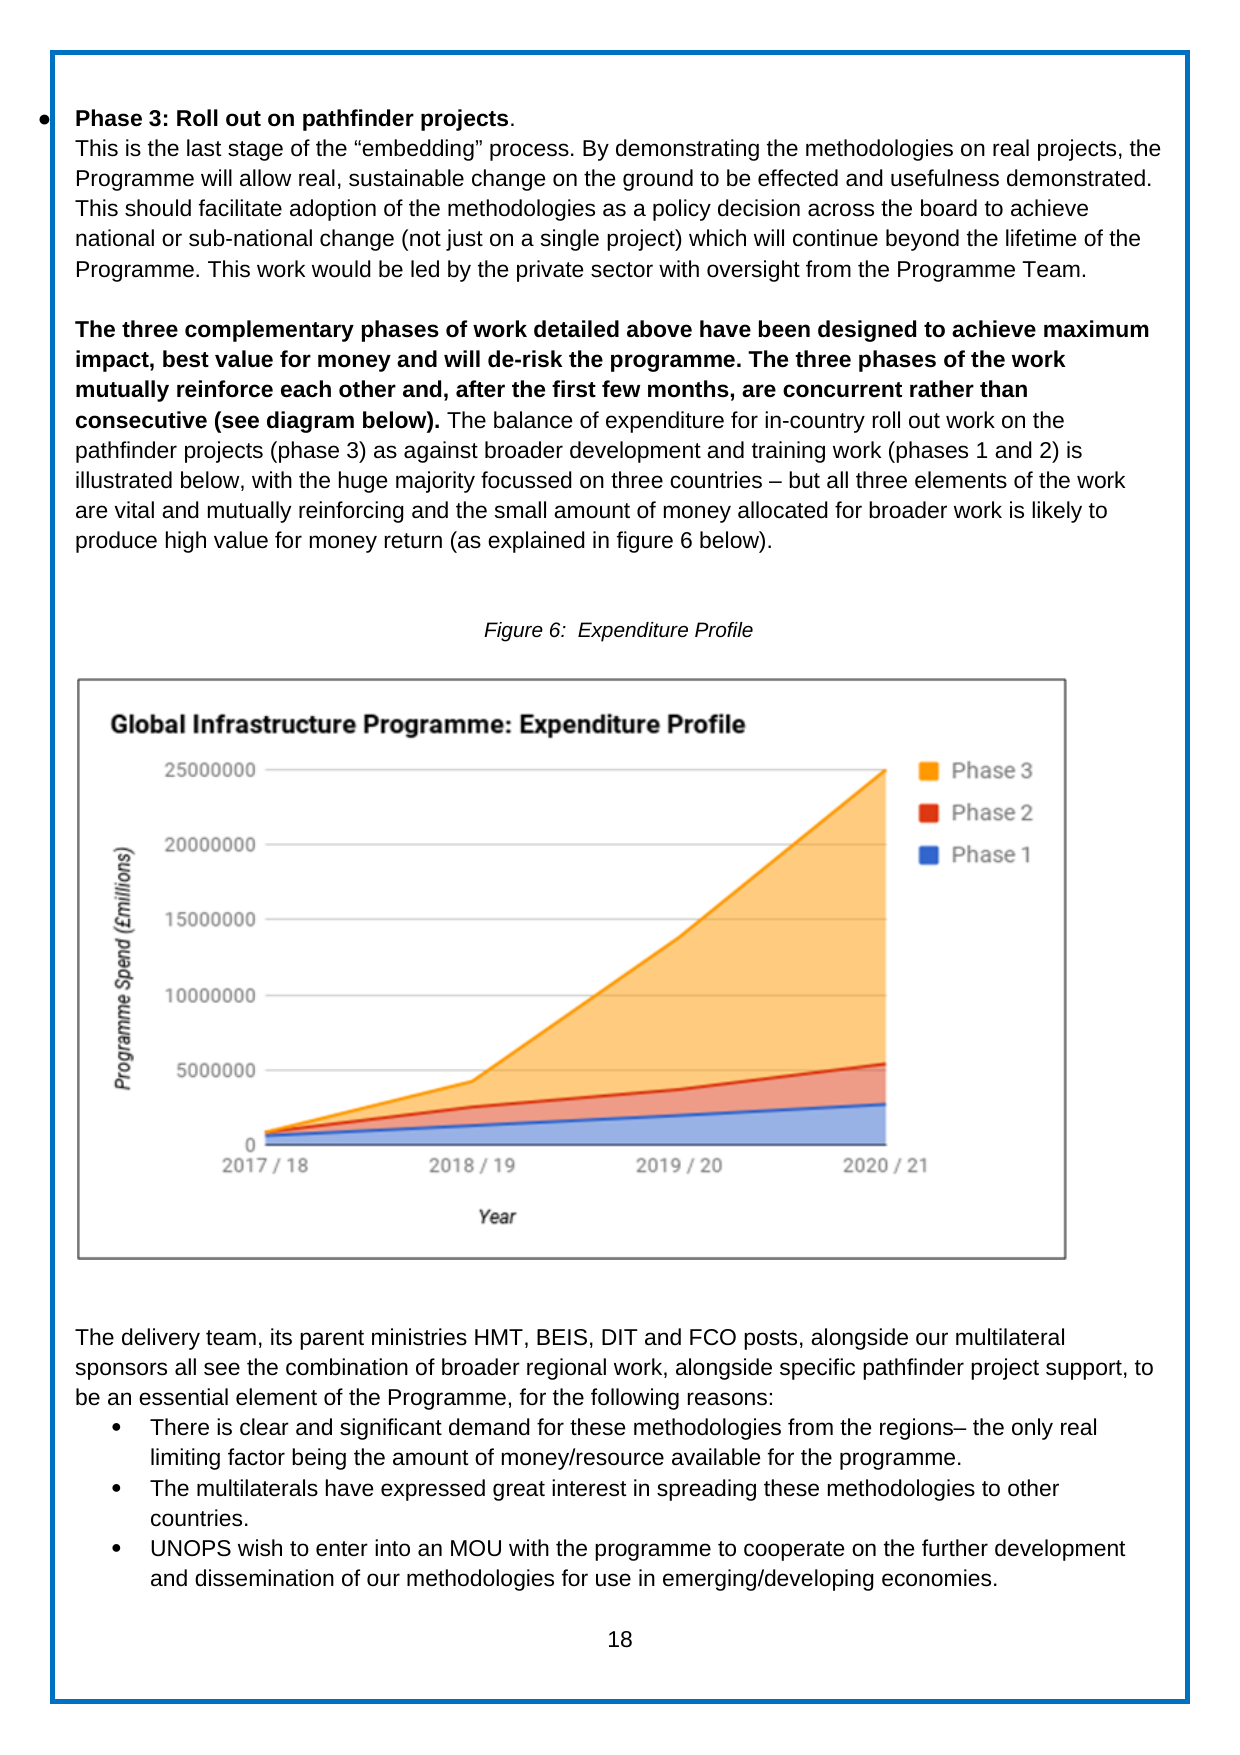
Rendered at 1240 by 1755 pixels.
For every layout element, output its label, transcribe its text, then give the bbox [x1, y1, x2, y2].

text The three complementary phases of work detailed above have been designed to achieve maximum impact, best value for money and will de-risk the programme. The three phases of the work mutually reinforce each other and, after the first few months, are concurrent rather than consecutive (see diagram below). The balance of expenditure for in-country roll out work on the pathfinder projects (phase 3) as against broader development and training work (phases 1 and 2) is illustrated below, with the huge majority focussed on three countries – but all three elements of the work are vital and mutually reinforcing and the small amount of money allocated for broader work is likely to produce high value for money return (as explained in figure 6 below). [75, 316, 1164, 554]
list UNOPS wish to enter into an MOU with the programme to cooperate on the further development and dissemination of our methodologies for use in emerging/developing economies. [112, 1535, 1164, 1592]
list The multilaterals have expressed great interest in spreading these methodologies to other countries. [112, 1474, 1164, 1531]
text The delivery team, its parent ministries HMT, BEIS, DIT and FCO posts, alongside our multilateral sponsors all see the combination of broader regional work, alongside specific pathfinder project support, to be an essential element of the Programme, for the following reasons: [75, 1323, 1164, 1410]
list Phase 3: Roll out on pathfinder projects. This is the last stage of the “embedding” process. By demonstrating the methodologies on real projects, the Programme will allow real, sustainable change on the ground to be effected and usefulness demonstrated. This should facilitate adoption of the methodologies as a policy decision across the board to achieve national or sub-national change (not just on a single project) which will continue beyond the lifetime of the Programme. This work would be led by the private sector with oversight from the Programme Team. [55, 104, 1164, 282]
list There is clear and significant demand for these methodologies from the regions– the only real limiting factor being the amount of money/resource available for the programme. [112, 1414, 1164, 1471]
text Figure 6: Expenditure Profile [75, 618, 1164, 642]
